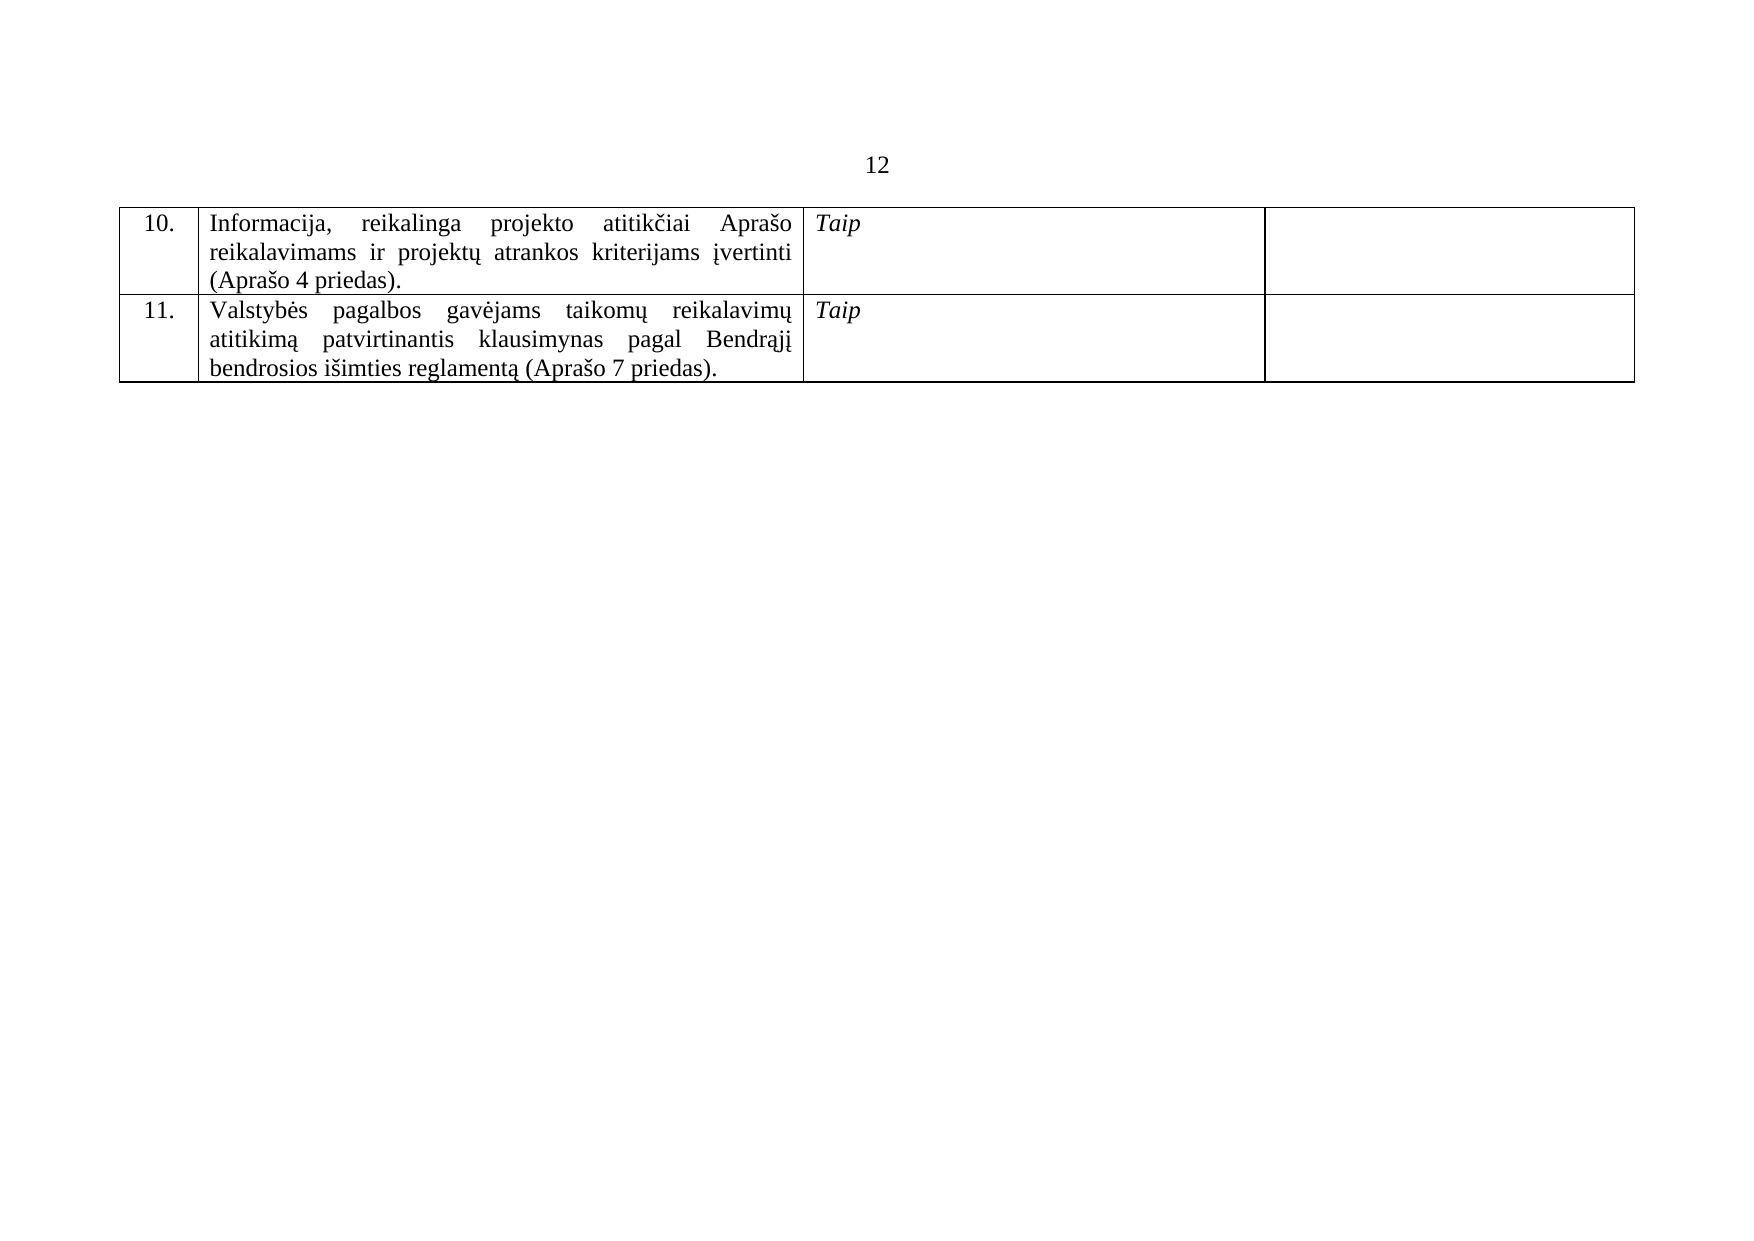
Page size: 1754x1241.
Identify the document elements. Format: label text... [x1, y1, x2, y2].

table_cell Taip [804, 295, 1264, 381]
table_cell Informacija, reikalinga projekto atitikčiai Aprašo reikalavimams ir projektų atrankos kriterijams įvertinti (Aprašo 4 priedas). [199, 208, 803, 294]
table_cell Taip [804, 208, 1264, 294]
table_cell [1266, 295, 1634, 381]
table_cell Valstybės pagalbos gavėjams taikomų reikalavimų atitikimą patvirtinantis klausimynas pagal Bendrąjį bendrosios išimties reglamentą (Aprašo 7 priedas). [199, 295, 803, 381]
table_cell 11. [120, 295, 198, 381]
table_cell 10. [120, 208, 198, 294]
table_cell [1266, 208, 1634, 294]
